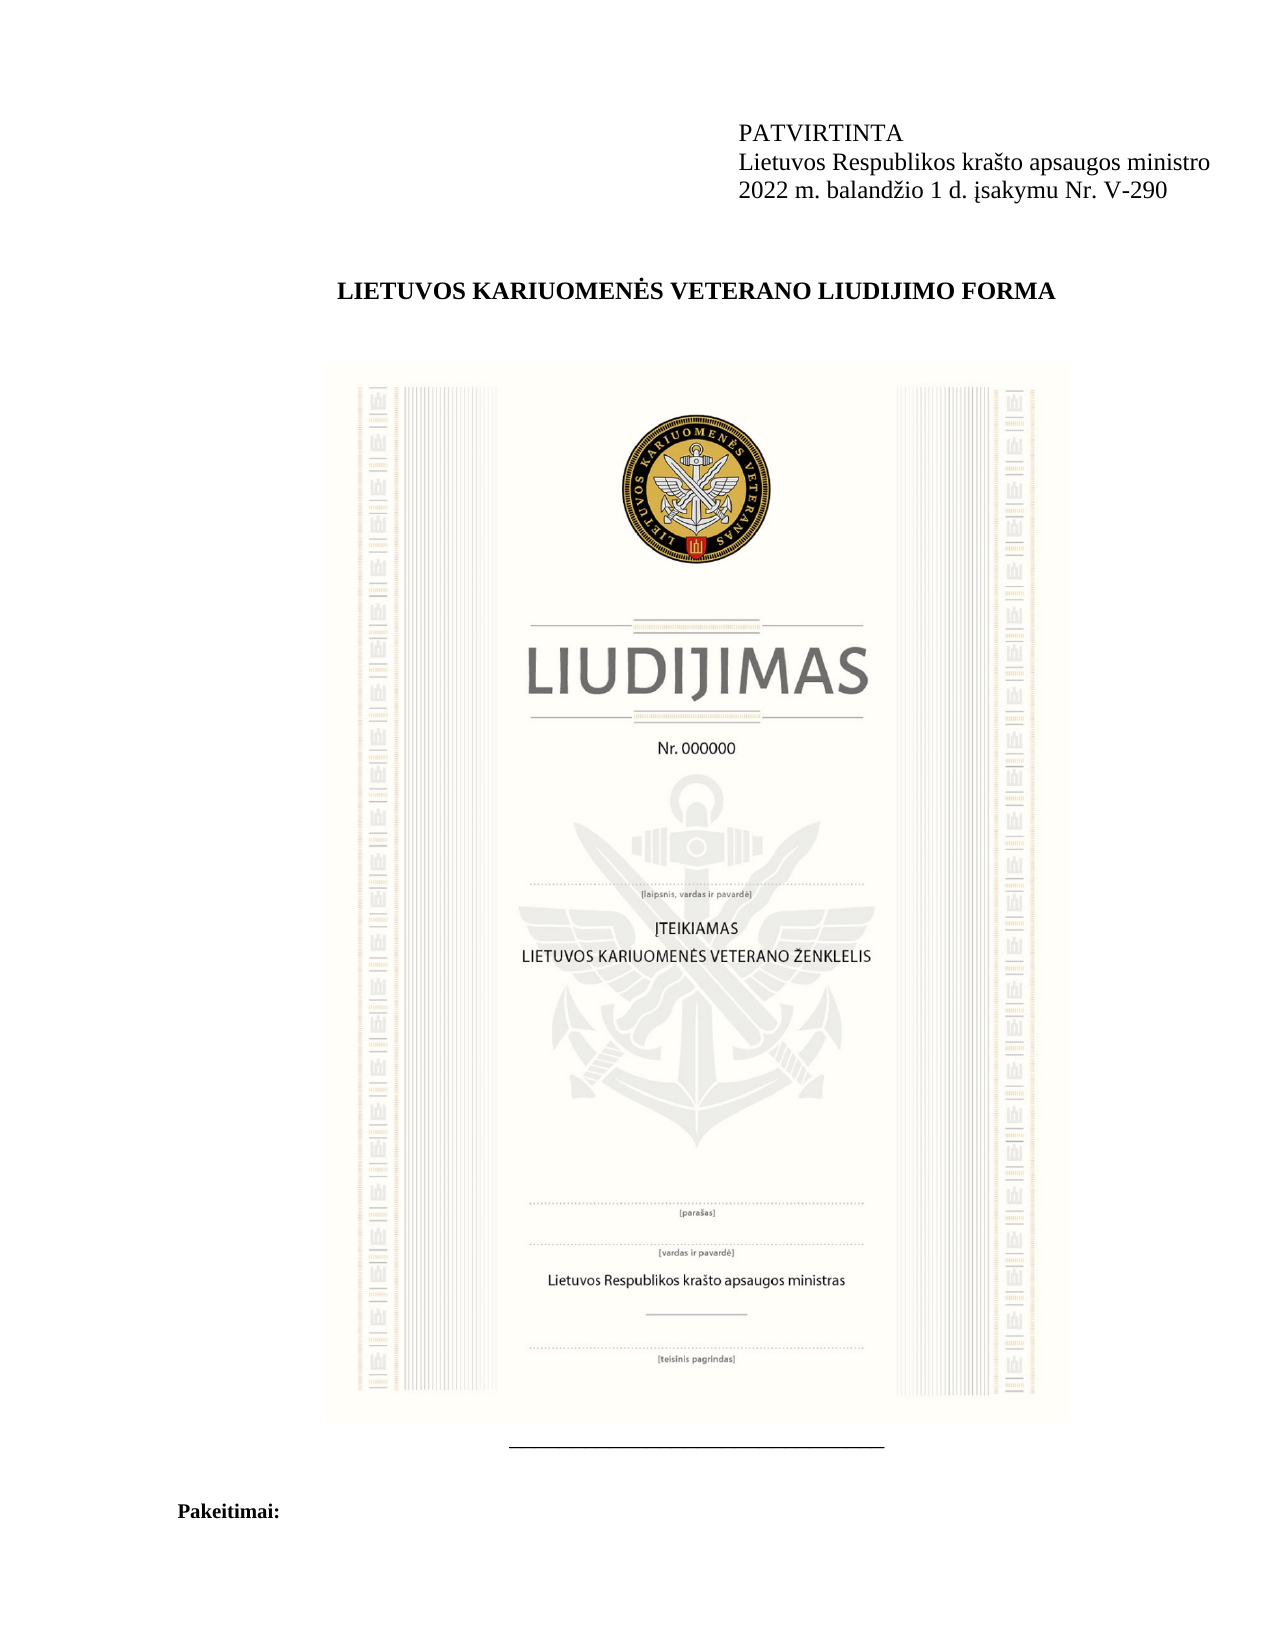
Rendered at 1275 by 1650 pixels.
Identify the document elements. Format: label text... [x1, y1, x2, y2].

text Lietuvos Respublikos krašto apsaugos ministro [177, 147, 1216, 176]
text LIETUVOS KARIUOMENĖS VETERANO LIUDIJIMO FORMA [177, 276, 1216, 305]
text ______________________________ [177, 1422, 1216, 1451]
text 2022 m. balandžio 1 d. įsakymu Nr. V-290 [177, 176, 1216, 204]
text PATVIRTINTA [177, 118, 1216, 147]
text Pakeitimai: [177, 1499, 1216, 1523]
